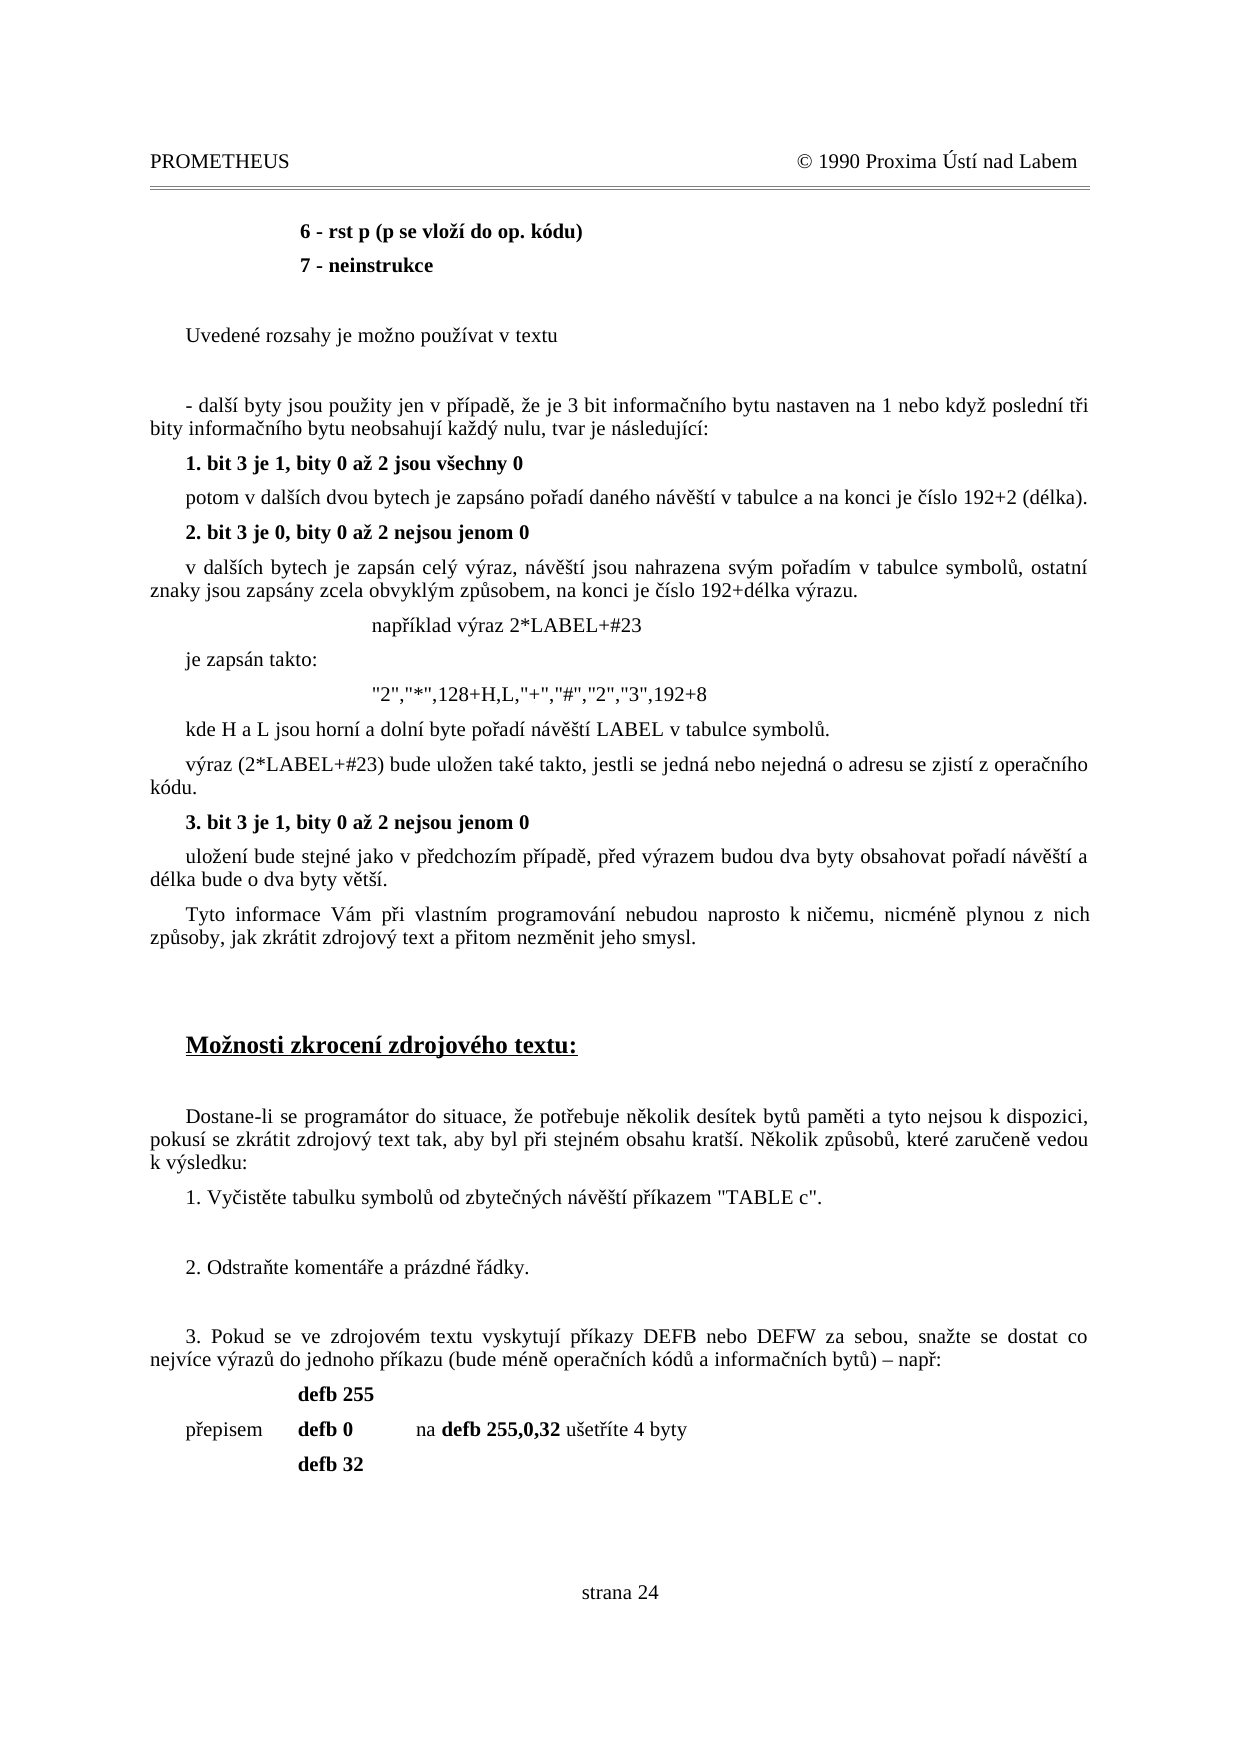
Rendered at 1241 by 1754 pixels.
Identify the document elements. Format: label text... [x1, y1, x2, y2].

text Dostane-li se programátor do situace, že potřebuje několik desítek bytů paměti a tyto nejsou k dispozici, pokusí se zkrátit zdrojový text tak, aby byl při stejném obsahu kratší. Několik způsobů, které zaručeně vedou k výsledku: [150, 1105, 1090, 1174]
text 6 - rst p (p se vloží do op. kódu) [225, 219, 1090, 243]
text 7 - neinstrukce [225, 254, 1090, 277]
text 1. bit 3 je 1, bity 0 až 2 jsou všechny 0 [150, 451, 1090, 474]
text 2. bit 3 je 0, bity 0 až 2 nejsou jenom 0 [150, 521, 1090, 544]
text 3. bit 3 je 1, bity 0 až 2 nejsou jenom 0 [150, 811, 1090, 833]
text přepisem defb 0 na defb 255,0,32 ušetříte 4 byty [150, 1418, 1090, 1441]
text Tyto informace Vám při vlastním programování nebudou naprosto k ničemu, nicméně plynou z nich způsoby, jak zkrátit zdrojový text a přitom nezměnit jeho smysl. [150, 903, 1090, 949]
text "2","*",128+H,L,"+","#","2","3",192+8 [150, 683, 1090, 706]
text Uvedené rozsahy je možno používat v textu [150, 324, 1090, 347]
text je zapsán takto: [150, 648, 1090, 671]
text potom v dalších dvou bytech je zapsáno pořadí daného návěští v tabulce a na konci je číslo 192+2 (délka). [150, 486, 1090, 509]
text 3. Pokud se ve zdrojovém textu vyskytují příkazy DEFB nebo DEFW za sebou, snažte se dostat co nejvíce výrazů do jednoho příkazu (bude méně operačních kódů a informačních bytů) – např: [150, 1325, 1090, 1371]
text kde H a L jsou horní a dolní byte pořadí návěští LABEL v tabulce symbolů. [150, 718, 1090, 741]
text výraz (2*LABEL+#23) bude uložen také takto, jestli se jedná nebo nejedná o adresu se zjistí z operačního kódu. [150, 753, 1090, 799]
text 1. Vyčistěte tabulku symbolů od zbytečných návěští příkazem "TABLE c". [150, 1186, 1090, 1209]
text defb 255 [150, 1383, 1090, 1406]
text defb 32 [150, 1452, 1090, 1476]
text v dalších bytech je zapsán celý výraz, návěští jsou nahrazena svým pořadím v tabulce symbolů, ostatní znaky jsou zapsány zcela obvyklým způsobem, na konci je číslo 192+délka výrazu. [150, 556, 1090, 602]
text Možnosti zkrocení zdrojového textu: [150, 1031, 1090, 1058]
text uložení bude stejné jako v předchozím případě, před výrazem budou dva byty obsahovat pořadí návěští a délka bude o dva byty větší. [150, 845, 1090, 891]
text například výraz 2*LABEL+#23 [150, 613, 1090, 637]
text - další byty jsou použity jen v případě, že je 3 bit informačního bytu nastaven na 1 nebo když poslední tři bity informačního bytu neobsahují každý nulu, tvar je následující: [150, 393, 1090, 439]
text 2. Odstraňte komentáře a prázdné řádky. [150, 1256, 1090, 1278]
